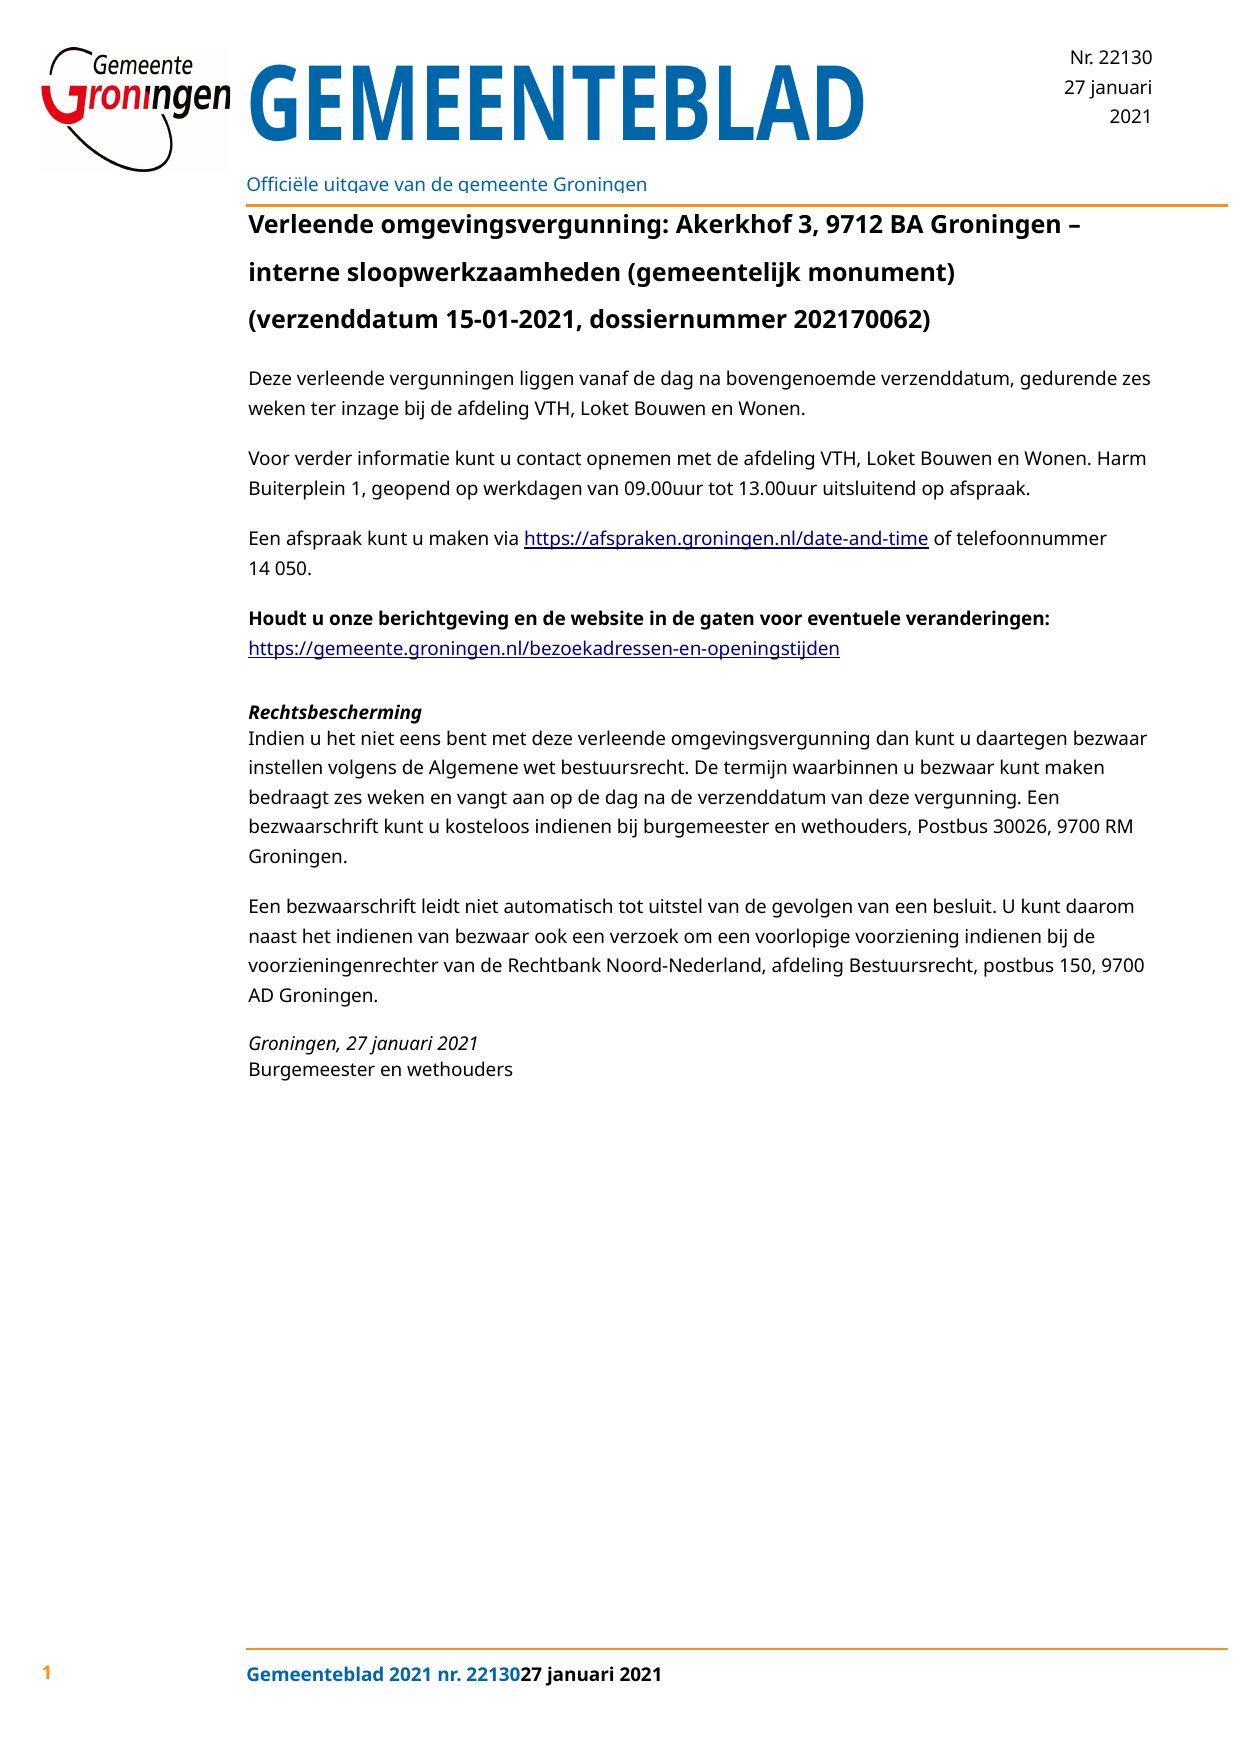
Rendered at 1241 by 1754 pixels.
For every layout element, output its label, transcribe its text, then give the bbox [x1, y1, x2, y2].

text Deze verleende vergunningen liggen vanaf de dag na bovengenoemde verzenddatum, gedurende zes weken ter inzage bij de afdeling VTH, Loket Bouwen en Wonen. [248, 366, 1152, 421]
text Houdt u onze berichtgeving en de website in de gaten voor eventuele veranderingen: https://gemeente.groningen.nl/bezoekadressen-en-openingstijden [248, 606, 1152, 661]
text Groningen, 27 januari 2021 [248, 1030, 1152, 1056]
text Verleende omgevingsvergunning: Akerkhof 3, 9712 BA Groningen – interne sloopwerkzaamheden (gemeentelijk monument) (verzenddatum 15-01-2021, dossiernummer 202170062) [248, 207, 1152, 336]
text Burgemeester en wethouders [248, 1056, 1152, 1082]
text Voor verder informatie kunt u contact opnemen met de afdeling VTH, Loket Bouwen en Wonen. Harm Buiterplein 1, geopend op werkdagen van 09.00uur tot 13.00uur uitsluitend op afspraak. [248, 446, 1152, 501]
picture [41, 47, 231, 172]
text Rechtsbescherming [248, 699, 1152, 725]
text Een afspraak kunt u maken via https://afspraken.groningen.nl/date-and-time of telefoonnummer 14 050. [248, 526, 1152, 581]
text Een bezwaarschrift leidt niet automatisch tot uitstel van de gevolgen van een besluit. U kunt daarom naast het indienen van bezwaar ook een verzoek om een voorlopige voorziening indienen bij de voorzieningenrechter van de Rechtbank Noord-Nederland, afdeling Bestuursrecht, postbus 150, 9700 AD Groningen. [248, 893, 1152, 1008]
text Indien u het niet eens bent met deze verleende omgevingsvergunning dan kunt u daartegen bezwaar instellen volgens de Algemene wet bestuursrecht. De termijn waarbinnen u bezwaar kunt maken bedraagt zes weken en vangt aan op de dag na de verzenddatum van deze vergunning. Een bezwaarschrift kunt u kosteloos indienen bij burgemeester en wethouders, Postbus 30026, 9700 RM Groningen. [248, 725, 1152, 869]
